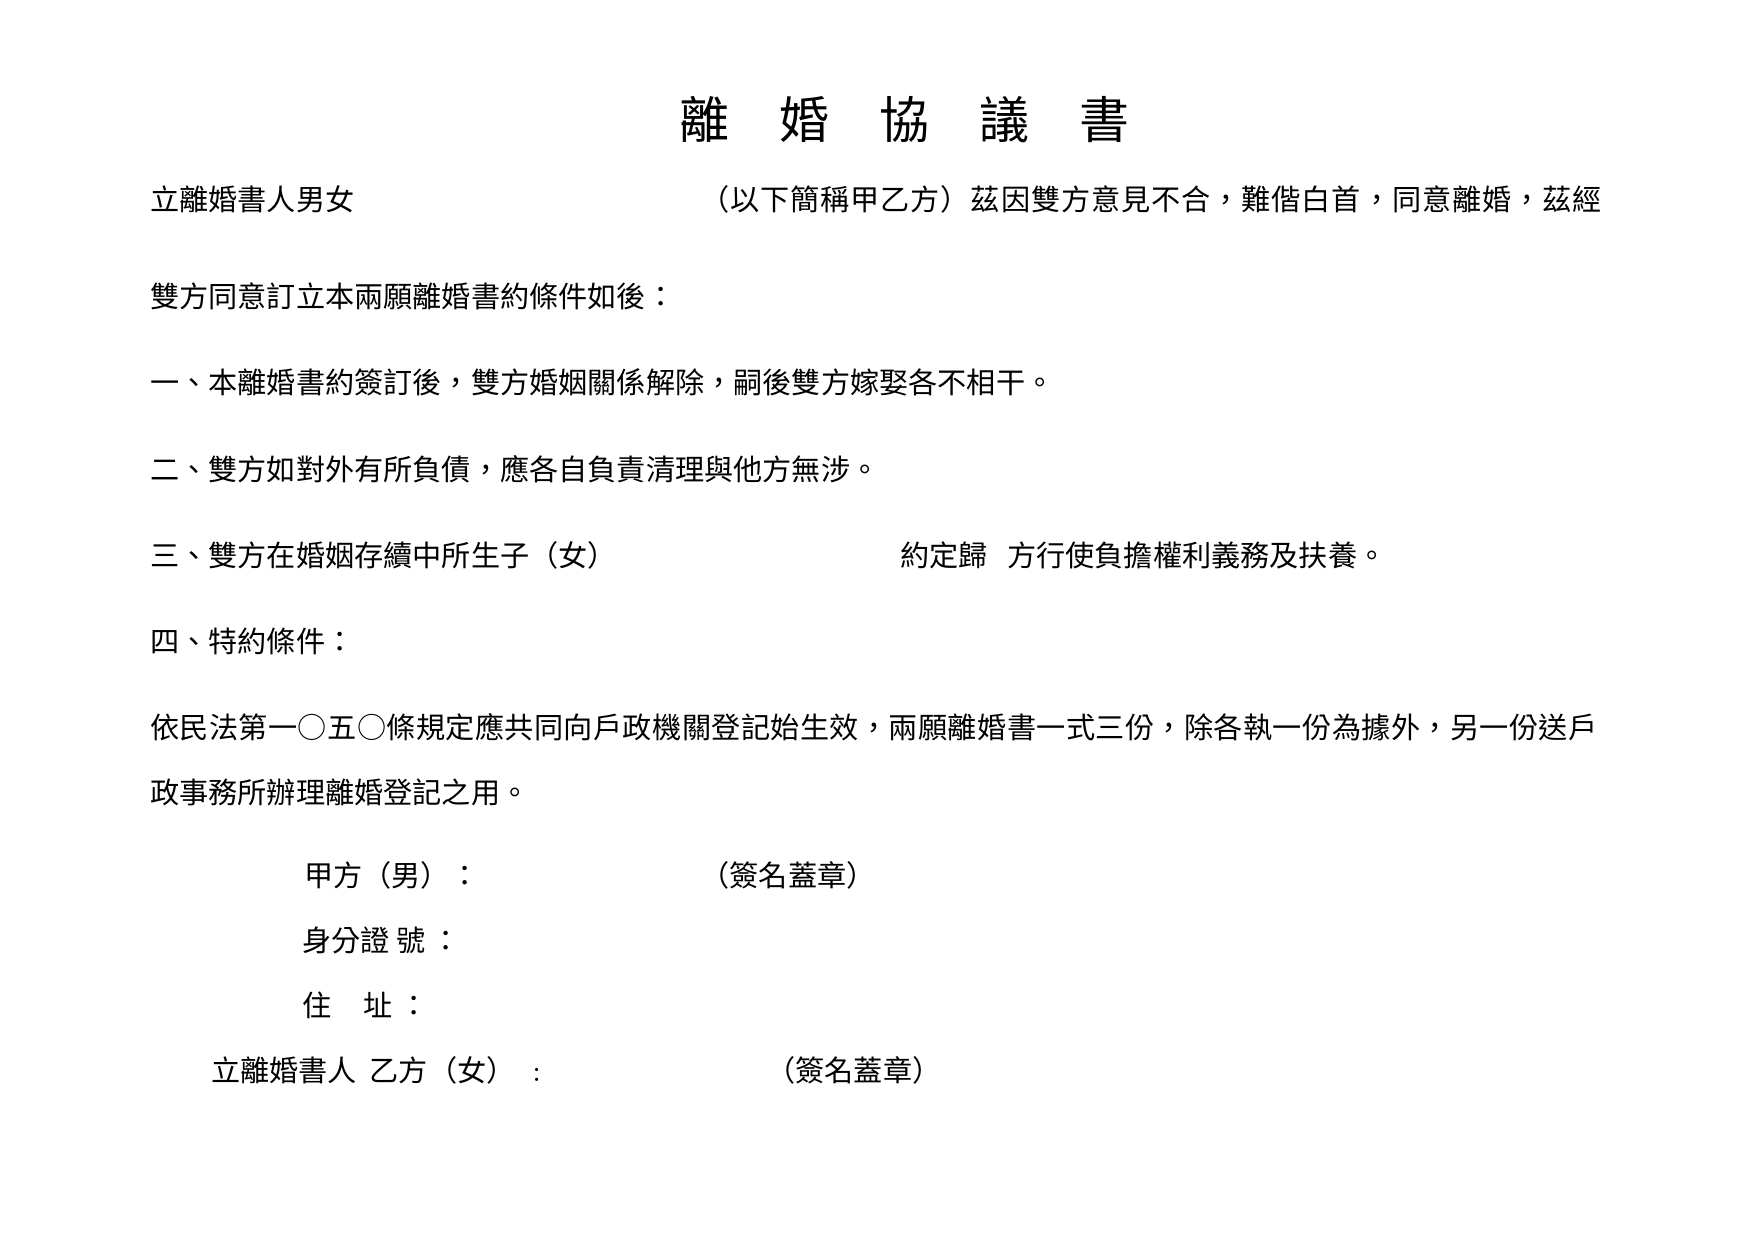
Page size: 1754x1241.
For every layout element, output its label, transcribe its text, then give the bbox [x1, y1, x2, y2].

text 立離婚書人 乙方（女） ﹕ （簽名蓋章） [150, 1036, 1604, 1101]
text 一、本離婚書約簽訂後，雙方婚姻關係解除，嗣後雙方嫁娶各不相干。 [150, 349, 1604, 414]
text 住 址 ： [150, 971, 1604, 1036]
text 身分證 號 ： [150, 906, 1604, 971]
text 離 婚 協 議 書 [150, 68, 1604, 165]
text 立離婚書人男女 （以下簡稱甲乙方）茲因雙方意見不合，難偕白首，同意離婚，茲經雙方同意訂立本兩願離婚書約條件如後： [150, 165, 1604, 328]
text 依民法第一○五○條規定應共同向戶政機關登記始生效，兩願離婚書一式三份，除各執一份為據外，另一份送戶政事務所辦理離婚登記之用。 [150, 693, 1604, 823]
text 二、雙方如對外有所負債，應各自負責清理與他方無涉。 [150, 435, 1604, 500]
text 甲方（男）： （簽名蓋章） [150, 841, 1604, 906]
text 三、雙方在婚姻存續中所生子（女） 約定歸 方行使負擔權利義務及扶養。 [150, 521, 1604, 586]
text 四、特約條件： [150, 607, 1604, 672]
